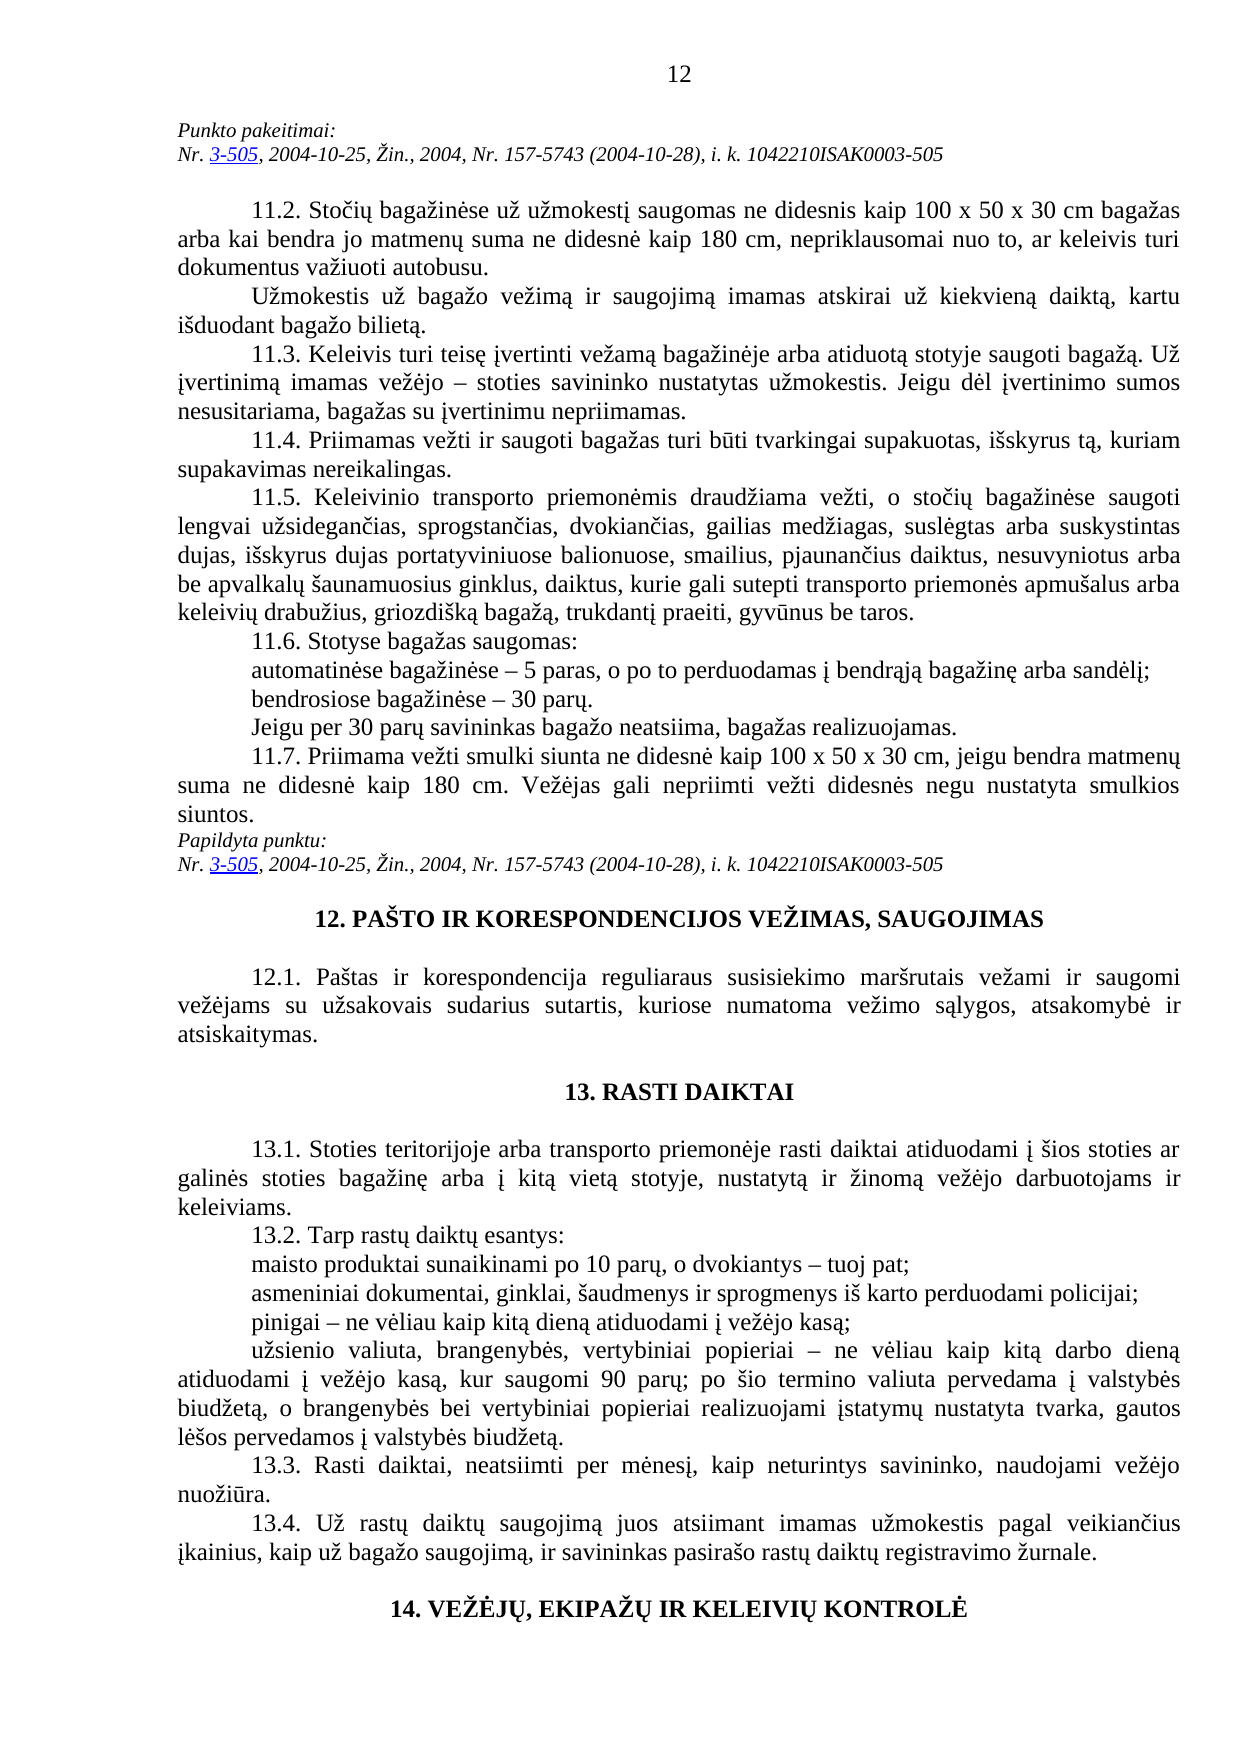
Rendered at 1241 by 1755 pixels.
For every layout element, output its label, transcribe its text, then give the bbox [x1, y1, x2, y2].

text Papildyta punktu: [177, 827, 1181, 852]
text 13.3. Rasti daiktai, neatsiimti per mėnesį, kaip neturintys savininko, naudojami vežėjo nuožiūra. [177, 1451, 1181, 1508]
text 12.1. Paštas ir korespondencija reguliaraus susisiekimo maršrutais vežami ir saugomi vežėjams su užsakovais sudarius sutartis, kuriose numatoma vežimo sąlygos, atsakomybė ir atsiskaitymas. [177, 962, 1181, 1048]
text automatinėse bagažinėse – 5 paras, o po to perduodamas į bendrąją bagažinę arba sandėlį; [177, 655, 1181, 684]
text 11.2. Stočių bagažinėse už užmokestį saugomas ne didesnis kaip 100 x 50 x 30 cm bagažas arba kai bendra jo matmenų suma ne didesnė kaip 180 cm, nepriklausomai nuo to, ar keleivis turi dokumentus važiuoti autobusu. [177, 195, 1181, 281]
text asmeniniai dokumentai, ginklai, šaudmenys ir sprogmenys iš karto perduodami policijai; [177, 1278, 1181, 1307]
text 14. VEŽĖJŲ, EKIPAŽŲ IR KELEIVIŲ KONTROLĖ [177, 1594, 1181, 1623]
text 11.7. Priimama vežti smulki siunta ne didesnė kaip 100 x 50 x 30 cm, jeigu bendra matmenų suma ne didesnė kaip 180 cm. Vežėjas gali nepriimti vežti didesnės negu nustatyta smulkios siuntos. [177, 741, 1181, 827]
text pinigai – ne vėliau kaip kitą dieną atiduodami į vežėjo kasą; [177, 1307, 1181, 1336]
text Punkto pakeitimai: [177, 118, 1181, 142]
text 11.6. Stotyse bagažas saugomas: [177, 626, 1181, 655]
text 11.3. Keleivis turi teisę įvertinti vežamą bagažinėje arba atiduotą stotyje saugoti bagažą. Už įvertinimą imamas vežėjo – stoties savininko nustatytas užmokestis. Jeigu dėl įvertinimo sumos nesusitariama, bagažas su įvertinimu nepriimamas. [177, 339, 1181, 425]
text 12. PAŠTO IR KORESPONDENCIJOS VEŽIMAS, SAUGOJIMAS [177, 904, 1181, 933]
text 13.1. Stoties teritorijoje arba transporto priemonėje rasti daiktai atiduodami į šios stoties ar galinės stoties bagažinę arba į kitą vietą stotyje, nustatytą ir žinomą vežėjo darbuotojams ir keleiviams. [177, 1134, 1181, 1221]
text užsienio valiuta, brangenybės, vertybiniai popieriai – ne vėliau kaip kitą darbo dieną atiduodami į vežėjo kasą, kur saugomi 90 parų; po šio termino valiuta pervedama į valstybės biudžetą, o brangenybės bei vertybiniai popieriai realizuojami įstatymų nustatyta tvarka, gautos lėšos pervedamos į valstybės biudžetą. [177, 1336, 1181, 1451]
text 13.2. Tarp rastų daiktų esantys: [177, 1221, 1181, 1249]
text 13. RASTI DAIKTAI [177, 1077, 1181, 1106]
text maisto produktai sunaikinami po 10 parų, o dvokiantys – tuoj pat; [177, 1249, 1181, 1278]
text 11.5. Keleivinio transporto priemonėmis draudžiama vežti, o stočių bagažinėse saugoti lengvai užsidegančias, sprogstančias, dvokiančias, gailias medžiagas, suslėgtas arba suskystintas dujas, išskyrus dujas portatyviniuose balionuose, smailius, pjaunančius daiktus, nesuvyniotus arba be apvalkalų šaunamuosius ginklus, daiktus, kurie gali sutepti transporto priemonės apmušalus arba keleivių drabužius, griozdišką bagažą, trukdantį praeiti, gyvūnus be taros. [177, 482, 1181, 626]
text bendrosiose bagažinėse – 30 parų. [177, 684, 1181, 712]
text Nr. 3-505, 2004-10-25, Žin., 2004, Nr. 157-5743 (2004-10-28), i. k. 1042210ISAK0003-505 [177, 852, 1181, 876]
text Užmokestis už bagažo vežimą ir saugojimą imamas atskirai už kiekvieną daiktą, kartu išduodant bagažo bilietą. [177, 281, 1181, 339]
text Jeigu per 30 parų savininkas bagažo neatsiima, bagažas realizuojamas. [177, 712, 1181, 741]
text 11.4. Priimamas vežti ir saugoti bagažas turi būti tvarkingai supakuotas, išskyrus tą, kuriam supakavimas nereikalingas. [177, 425, 1181, 482]
text 13.4. Už rastų daiktų saugojimą juos atsiimant imamas užmokestis pagal veikiančius įkainius, kaip už bagažo saugojimą, ir savininkas pasirašo rastų daiktų registravimo žurnale. [177, 1508, 1181, 1566]
text Nr. 3-505, 2004-10-25, Žin., 2004, Nr. 157-5743 (2004-10-28), i. k. 1042210ISAK0003-505 [177, 142, 1181, 166]
